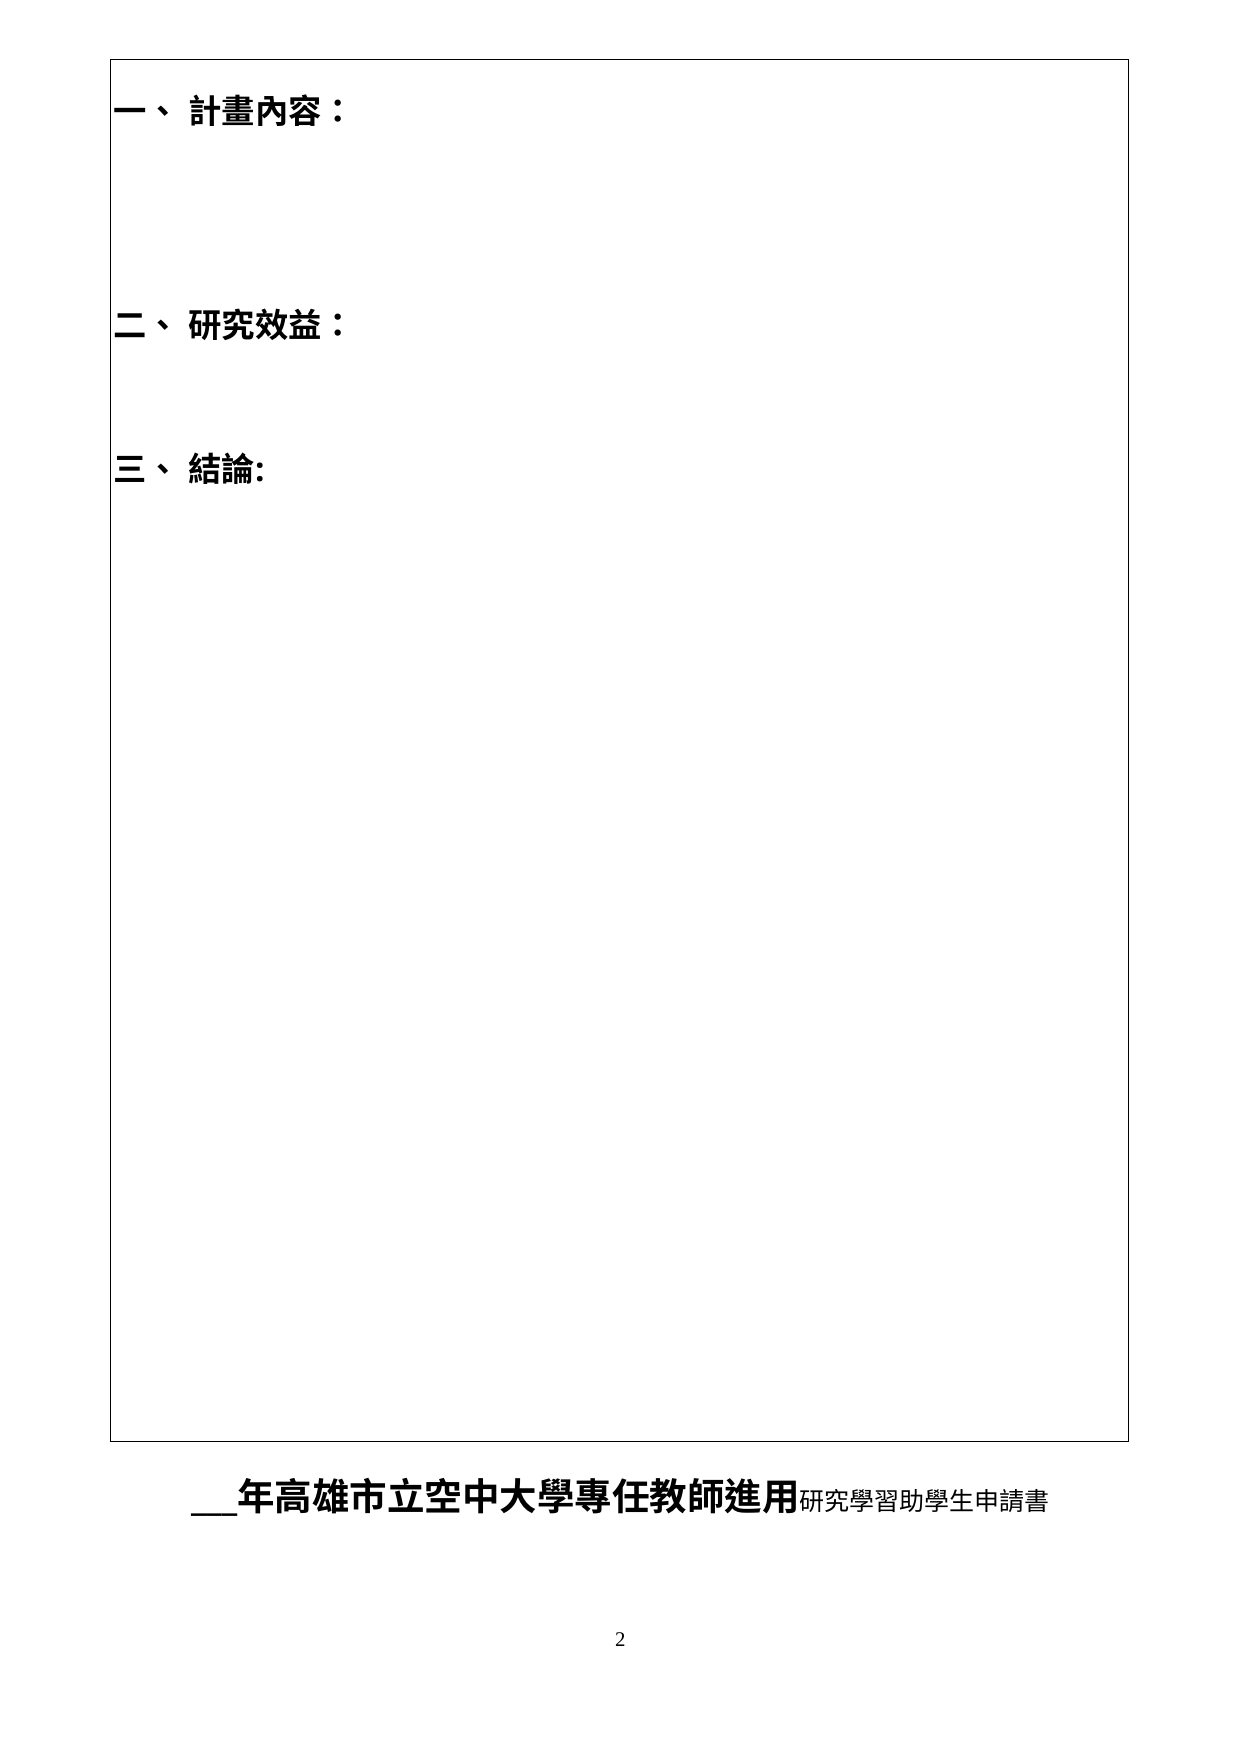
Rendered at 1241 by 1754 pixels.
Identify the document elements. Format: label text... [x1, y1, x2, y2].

text ___年高雄市立空中大學專任教師進用研究學習助學生申請書 [89, 1467, 1152, 1521]
table_cell 計畫內容： 研究效益： 結論: [111, 60, 1128, 1441]
